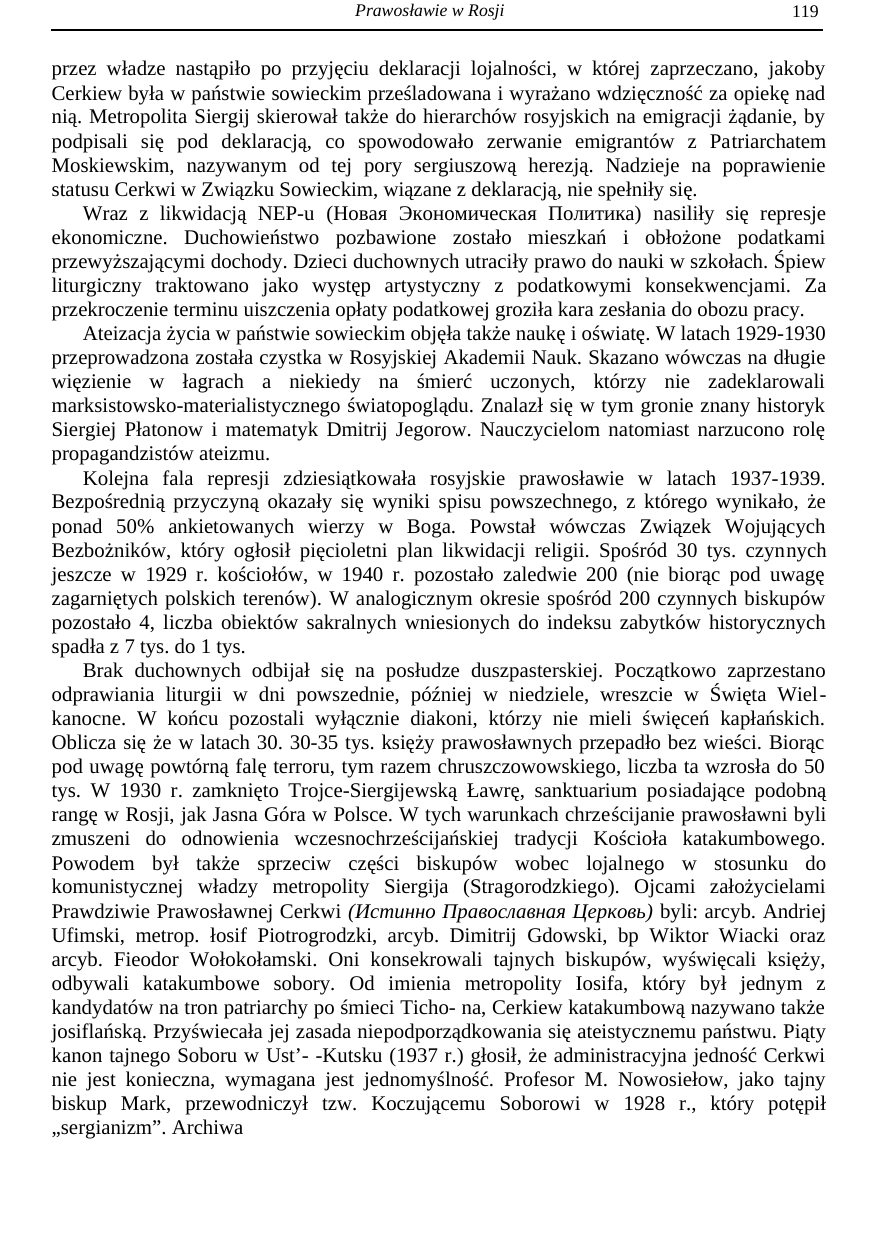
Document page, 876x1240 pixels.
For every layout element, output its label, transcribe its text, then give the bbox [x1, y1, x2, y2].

text Kolejna fala represji zdziesiątkowała rosyjskie prawosławie w latach 1937-1939. Bezpośrednią przyczyną okazały się wyniki spisu powszechnego, z którego wynikało, że ponad 50% ankietowanych wierzy w Boga. Powstał wówczas Związek Wojujących Bezbożników, który ogłosił pięcioletni plan likwidacji religii. Spośród 30 tys. czyn­nych jeszcze w 1929 r. kościołów, w 1940 r. pozostało zaledwie 200 (nie biorąc pod uwagę zagarniętych polskich terenów). W analogicznym okresie spośród 200 czynnych biskupów pozostało 4, liczba obiektów sakralnych wniesionych do indeksu zabytków historycznych spadła z 7 tys. do 1 tys. [51, 465, 826, 658]
text przez władze nastąpiło po przyjęciu deklaracji lojalności, w której zaprzeczano, jakoby Cerkiew była w państwie sowieckim prześladowana i wyrażano wdzięczność za opiekę nad nią. Metropolita Siergij skierował także do hierarchów rosyjskich na emigracji żądanie, by podpisali się pod deklaracją, co spowodowało zerwanie emigrantów z Pa­triarchatem Moskiewskim, nazywanym od tej pory sergiuszową herezją. Nadzieje na poprawienie statusu Cerkwi w Związku Sowieckim, wiązane z deklaracją, nie speł­niły się. [51, 56, 826, 201]
text Prawosławie w Rosji [355, 0, 519, 20]
text 119 [792, 1, 823, 21]
text Ateizacja życia w państwie sowieckim objęła także naukę i oświatę. W latach 1929-1930 przeprowadzona została czystka w Rosyjskiej Akademii Nauk. Skazano wówczas na długie więzienie w łagrach a niekiedy na śmierć uczonych, którzy nie zadeklarowali marksistowsko-materialistycznego światopoglądu. Znalazł się w tym gronie znany historyk Siergiej Płatonow i matematyk Dmitrij Jegorow. Nauczycielom natomiast narzucono rolę propagandzistów ateizmu. [51, 321, 826, 465]
text Brak duchownych odbijał się na posłudze duszpasterskiej. Początkowo zaprzestano odprawiania liturgii w dni powszednie, później w niedziele, wreszcie w Święta Wiel­kanocne. W końcu pozostali wyłącznie diakoni, którzy nie mieli święceń kapłańskich. Oblicza się że w latach 30. 30-35 tys. księży prawosławnych przepadło bez wieści. Biorąc pod uwagę powtórną falę terroru, tym razem chruszczowowskiego, liczba ta wzrosła do 50 tys. W 1930 r. zamknięto Trojce-Siergijewską Ławrę, sanktuarium po­siadające podobną rangę w Rosji, jak Jasna Góra w Polsce. W tych warunkach chrze­ścijanie prawosławni byli zmuszeni do odnowienia wczesnochrześcijańskiej tradycji Kościoła katakumbowego. Powodem był także sprzeciw części biskupów wobec lojal­nego w stosunku do komunistycznej władzy metropolity Siergija (Stragorodzkiego). Ojcami założycielami Prawdziwie Prawosławnej Cerkwi (Истинно Православная Церковь) byli: arcyb. Andriej Ufimski, metrop. łosif Piotrogrodzki, arcyb. Dimitrij Gdowski, bp Wiktor Wiacki oraz arcyb. Fieodor Wołokołamski. Oni konsekrowali tajnych biskupów, wyświęcali księży, odbywali katakumbowe sobory. Od imienia metropolity Iosifa, który był jednym z kandydatów na tron patriarchy po śmieci Ticho- na, Cerkiew katakumbową nazywano także josiflańską. Przyświecała jej zasada nie­podporządkowania się ateistycznemu państwu. Piąty kanon tajnego Soboru w Ust’- -Kutsku (1937 r.) głosił, że administracyjna jedność Cerkwi nie jest konieczna, wyma­gana jest jednomyślność. Profesor M. Nowosiełow, jako tajny biskup Mark, przewod­niczył tzw. Koczującemu Soborowi w 1928 r., który potępił „sergianizm”. Archiwa [51, 658, 826, 1139]
text Wraz z likwidacją NEP-u (Новая Экономическая Политика) nasiliły się represje ekonomiczne. Duchowieństwo pozbawione zostało mieszkań i obłożone podatkami przewyższającymi dochody. Dzieci duchownych utraciły prawo do nauki w szkołach. Śpiew liturgiczny traktowano jako występ artystyczny z podatkowymi konsekwencja­mi. Za przekroczenie terminu uiszczenia opłaty podatkowej groziła kara zesłania do obozu pracy. [51, 201, 826, 321]
